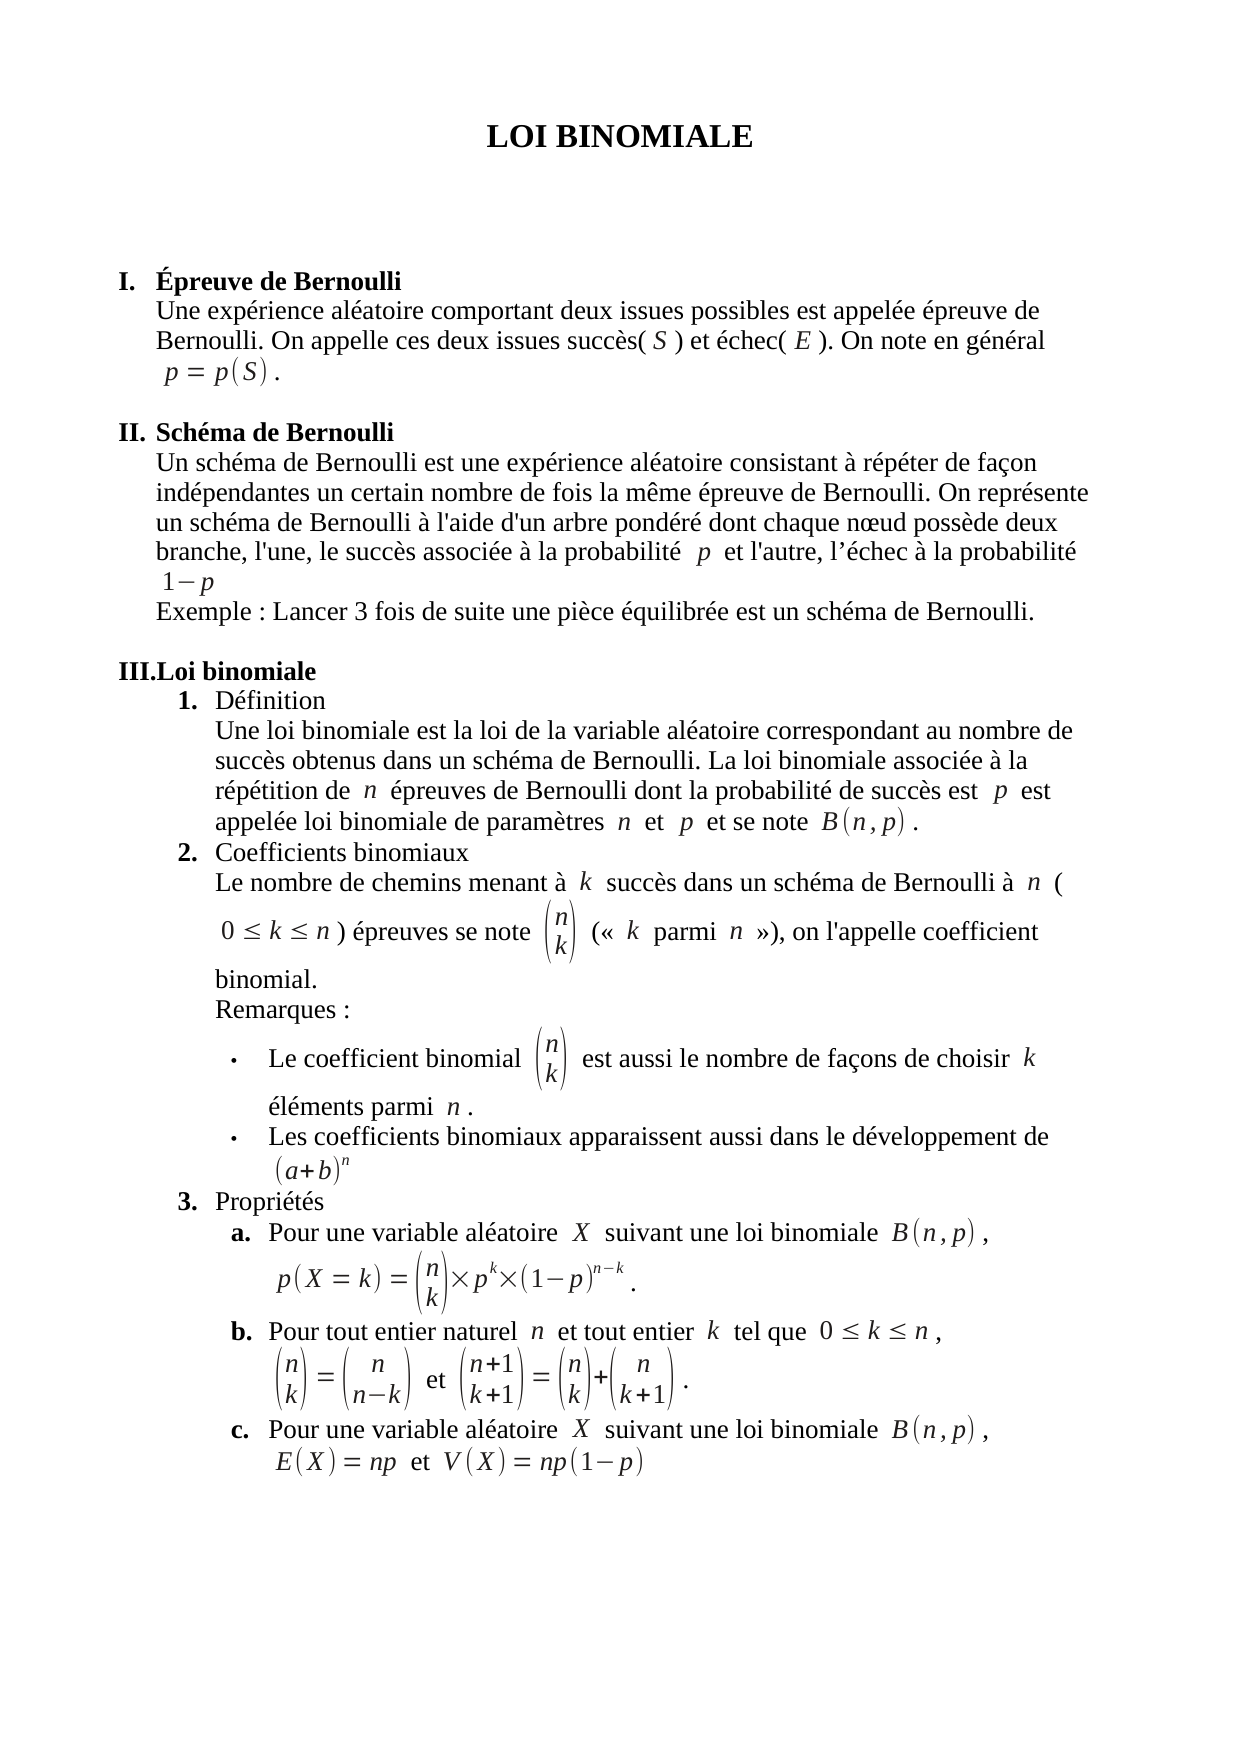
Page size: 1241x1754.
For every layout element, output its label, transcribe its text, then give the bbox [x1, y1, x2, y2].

list Pour une variable aléatoire suivant une loi binomiale , . [231, 1216, 1122, 1316]
list Coefficients binomiaux Le nombre de chemins menant à succès dans un schéma de Bernoulli à () épreuves se note (« parmi »), on l'appelle coefficient binomial. Remarques : [177, 837, 1122, 1024]
text LOI BINOMIALE [118, 118, 1122, 229]
list Pour une variable aléatoire suivant une loi binomiale , et [231, 1413, 1122, 1508]
list Le coefficient binomial est aussi le nombre de façons de choisir éléments parmi . [231, 1024, 1122, 1121]
list Loi binomiale [118, 656, 1122, 686]
list Épreuve de Bernoulli Une expérience aléatoire comportant deux issues possibles est appelée épreuve de Bernoulli. On appelle ces deux issues succès() et échec(). On note en général . [118, 266, 1122, 418]
list Pour tout entier naturel et tout entier tel que , et . [231, 1316, 1122, 1413]
list Propriétés [177, 1186, 1122, 1216]
list Schéma de Bernoulli Un schéma de Bernoulli est une expérience aléatoire consistant à répéter de façon indépendantes un certain nombre de fois la même épreuve de Bernoulli. On représente un schéma de Bernoulli à l'aide d'un arbre pondéré dont chaque nœud possède deux branche, l'une, le succès associée à la probabilité et l'autre, l’échec à la probabilité Exemple : Lancer 3 fois de suite une pièce équilibrée est un schéma de Bernoulli. [118, 418, 1122, 656]
list Définition Une loi binomiale est la loi de la variable aléatoire correspondant au nombre de succès obtenus dans un schéma de Bernoulli. La loi binomiale associée à la répétition de épreuves de Bernoulli dont la probabilité de succès est est appelée loi binomiale de paramètres et et se note . [177, 686, 1122, 837]
list Les coefficients binomiaux apparaissent aussi dans le développement de [231, 1121, 1122, 1186]
